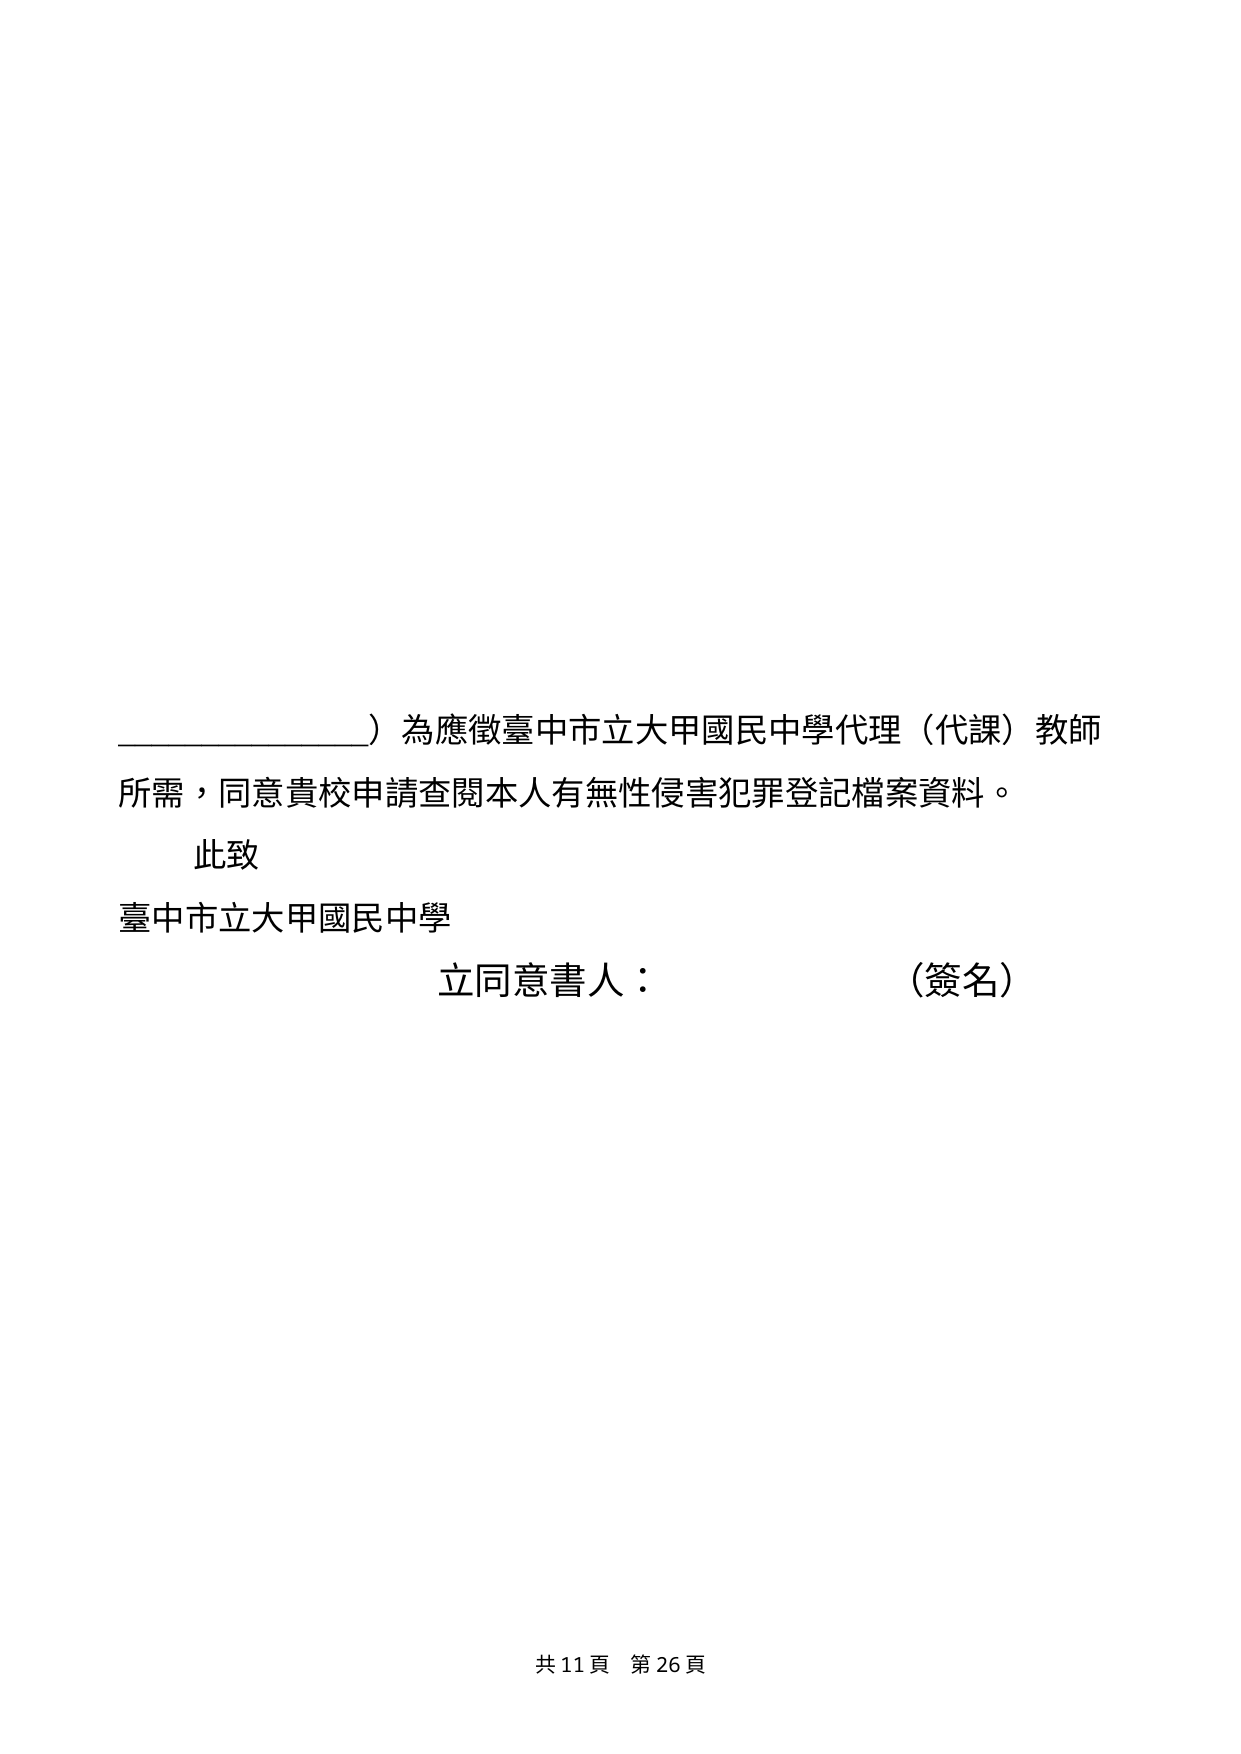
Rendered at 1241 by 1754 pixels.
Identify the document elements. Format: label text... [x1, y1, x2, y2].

text _______________）為應徵臺中市立大甲國民中學代理（代課）教師所需，同意貴校申請查閱本人有無性侵害犯罪登記檔案資料。 [118, 686, 1122, 811]
text 此致 [118, 811, 1122, 874]
text 臺中市立大甲國民中學 [118, 874, 1122, 936]
text 立同意書人： （簽名） [118, 936, 1122, 999]
